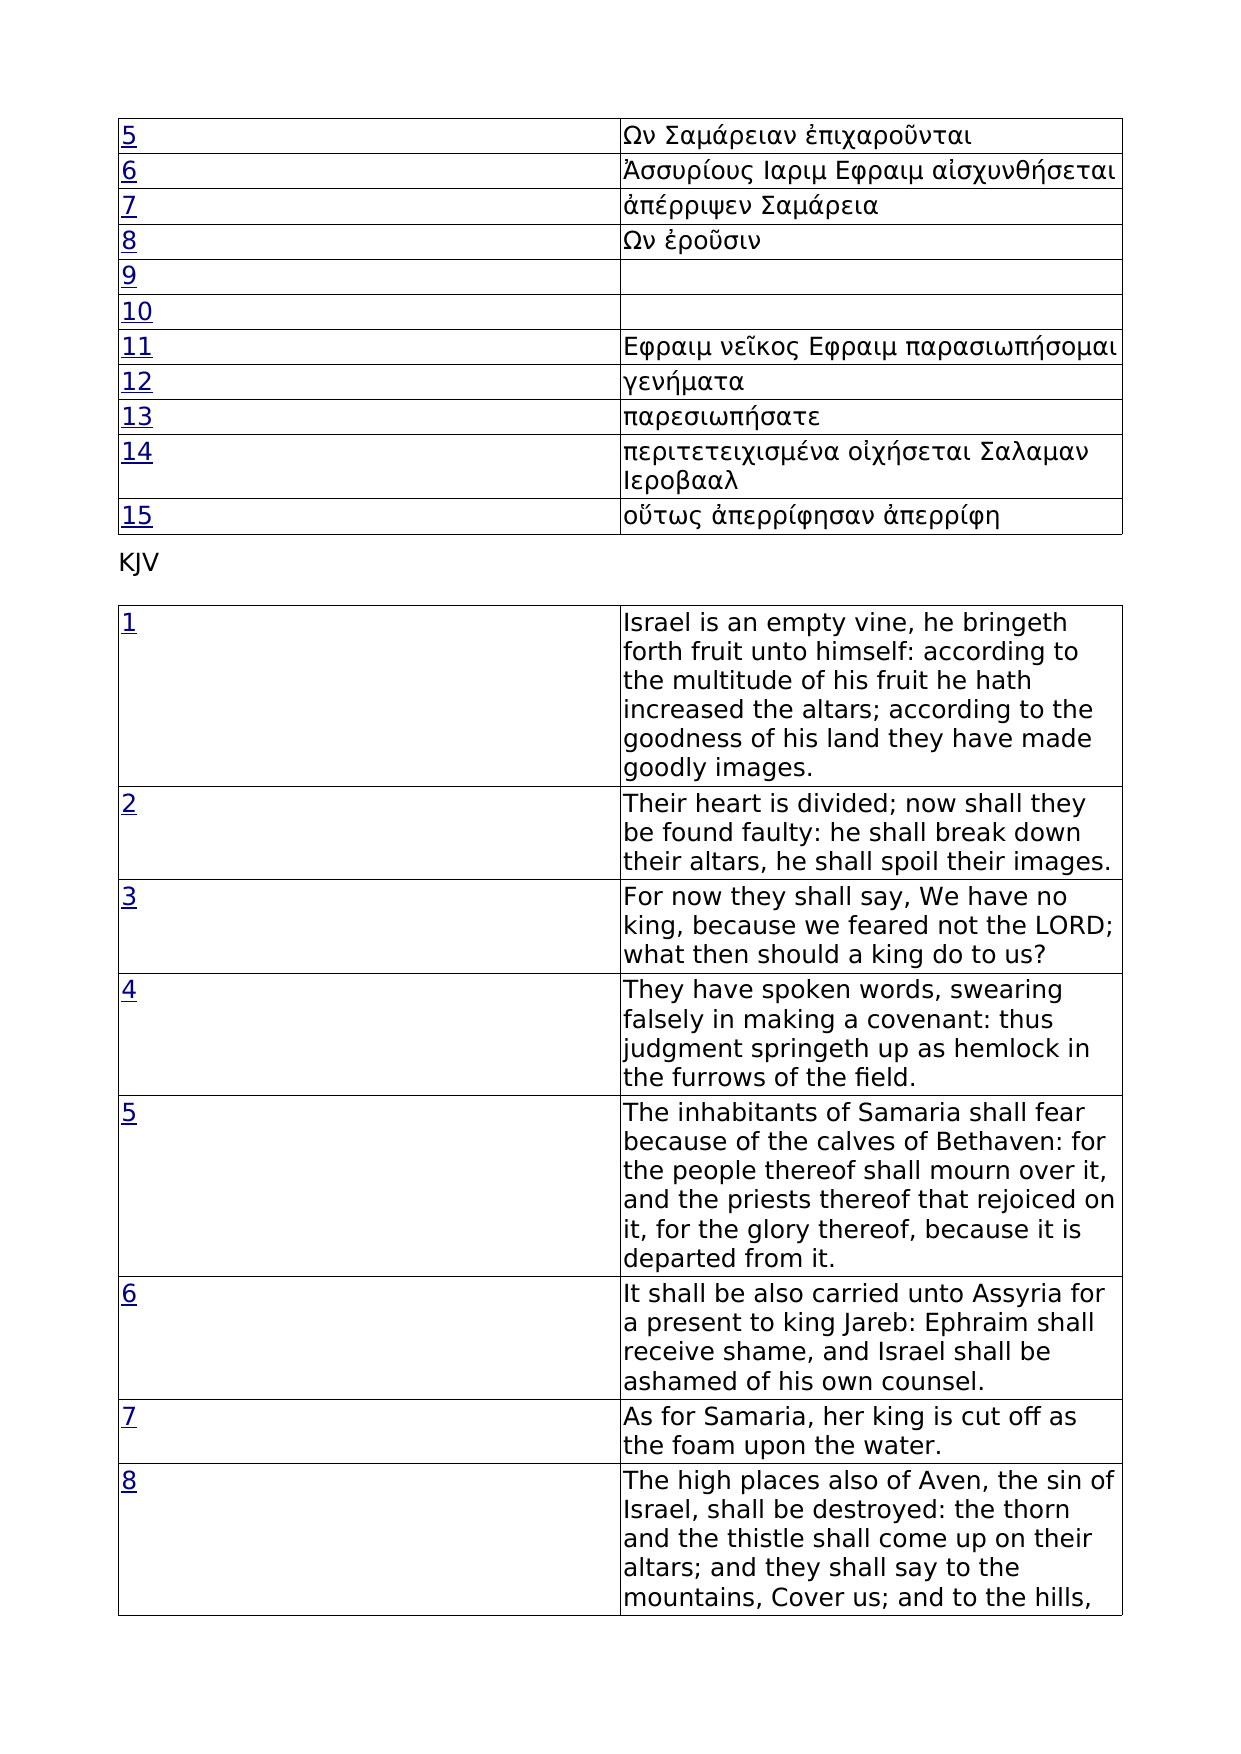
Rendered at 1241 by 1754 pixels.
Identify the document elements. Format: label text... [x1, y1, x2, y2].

table_cell παρεσιωπήσατε [621, 400, 1122, 434]
table_cell 4 [119, 974, 620, 1095]
table_cell 6 [119, 154, 620, 188]
table_cell For now they shall say, We have no king, because we feared not the LORD; what then should a king do to us? [621, 880, 1122, 973]
table_cell Ἀσσυρίους Ιαριμ Εφραιμ αἰσχυνθήσεται [621, 154, 1122, 188]
table_cell 12 [119, 365, 620, 399]
table_cell 10 [119, 295, 620, 329]
table_cell Εφραιμ νεῖκος Εφραιμ παρασιωπήσομαι [621, 330, 1122, 364]
table_cell 11 [119, 330, 620, 364]
table_cell 13 [119, 400, 620, 434]
table_cell 14 [119, 435, 620, 498]
table_cell 5 [119, 119, 620, 153]
table_cell 7 [119, 1400, 620, 1463]
table_cell 8 [119, 225, 620, 258]
table_cell 3 [119, 880, 620, 973]
table_cell ἀπέρριψεν Σαμάρεια [621, 189, 1122, 223]
table_cell οὕτως ἀπερρίφησαν ἀπερρίφη [621, 499, 1122, 533]
table_header 1 [119, 606, 620, 786]
table_cell Their heart is divided; now shall they be found faulty: he shall break down their altars, he shall spoil their images. [621, 787, 1122, 879]
table_cell 8 [119, 1464, 620, 1615]
table_cell 9 [119, 260, 620, 294]
table_cell The high places also of Aven, the sin of Israel, shall be destroyed: the thorn and the thistle shall come up on their altars; and they shall say to the mountains, Cover us; and to the hills, [621, 1464, 1122, 1615]
table_cell Ων ἐροῦσιν [621, 225, 1122, 258]
table_cell They have spoken words, swearing falsely in making a covenant: thus judgment springeth up as hemlock in the furrows of the field. [621, 974, 1122, 1095]
table_cell 6 [119, 1277, 620, 1399]
table_cell περιτετειχισμένα οἰχήσεται Σαλαμαν Ιεροβααλ [621, 435, 1122, 498]
table_cell γενήματα [621, 365, 1122, 399]
table_cell 5 [119, 1096, 620, 1276]
table_cell 2 [119, 787, 620, 879]
table_cell 7 [119, 189, 620, 223]
table_header Israel is an empty vine, he bringeth forth fruit unto himself: according to the multitude of his fruit he hath increased the altars; according to the goodness of his land they have made goodly images. [621, 606, 1122, 786]
table_cell As for Samaria, her king is cut off as the foam upon the water. [621, 1400, 1122, 1463]
table_cell Ων Σαμάρειαν ἐπιχαροῦνται [621, 119, 1122, 153]
table_cell It shall be also carried unto Assyria for a present to king Jareb: Ephraim shall receive shame, and Israel shall be ashamed of his own counsel. [621, 1277, 1122, 1399]
table_cell The inhabitants of Samaria shall fear because of the calves of Bethaven: for the people thereof shall mourn over it, and the priests thereof that rejoiced on it, for the glory thereof, because it is departed from it. [621, 1096, 1122, 1276]
table_cell [621, 295, 1122, 329]
text KJV [118, 548, 1122, 577]
table_cell [621, 260, 1122, 294]
table_cell 15 [119, 499, 620, 533]
